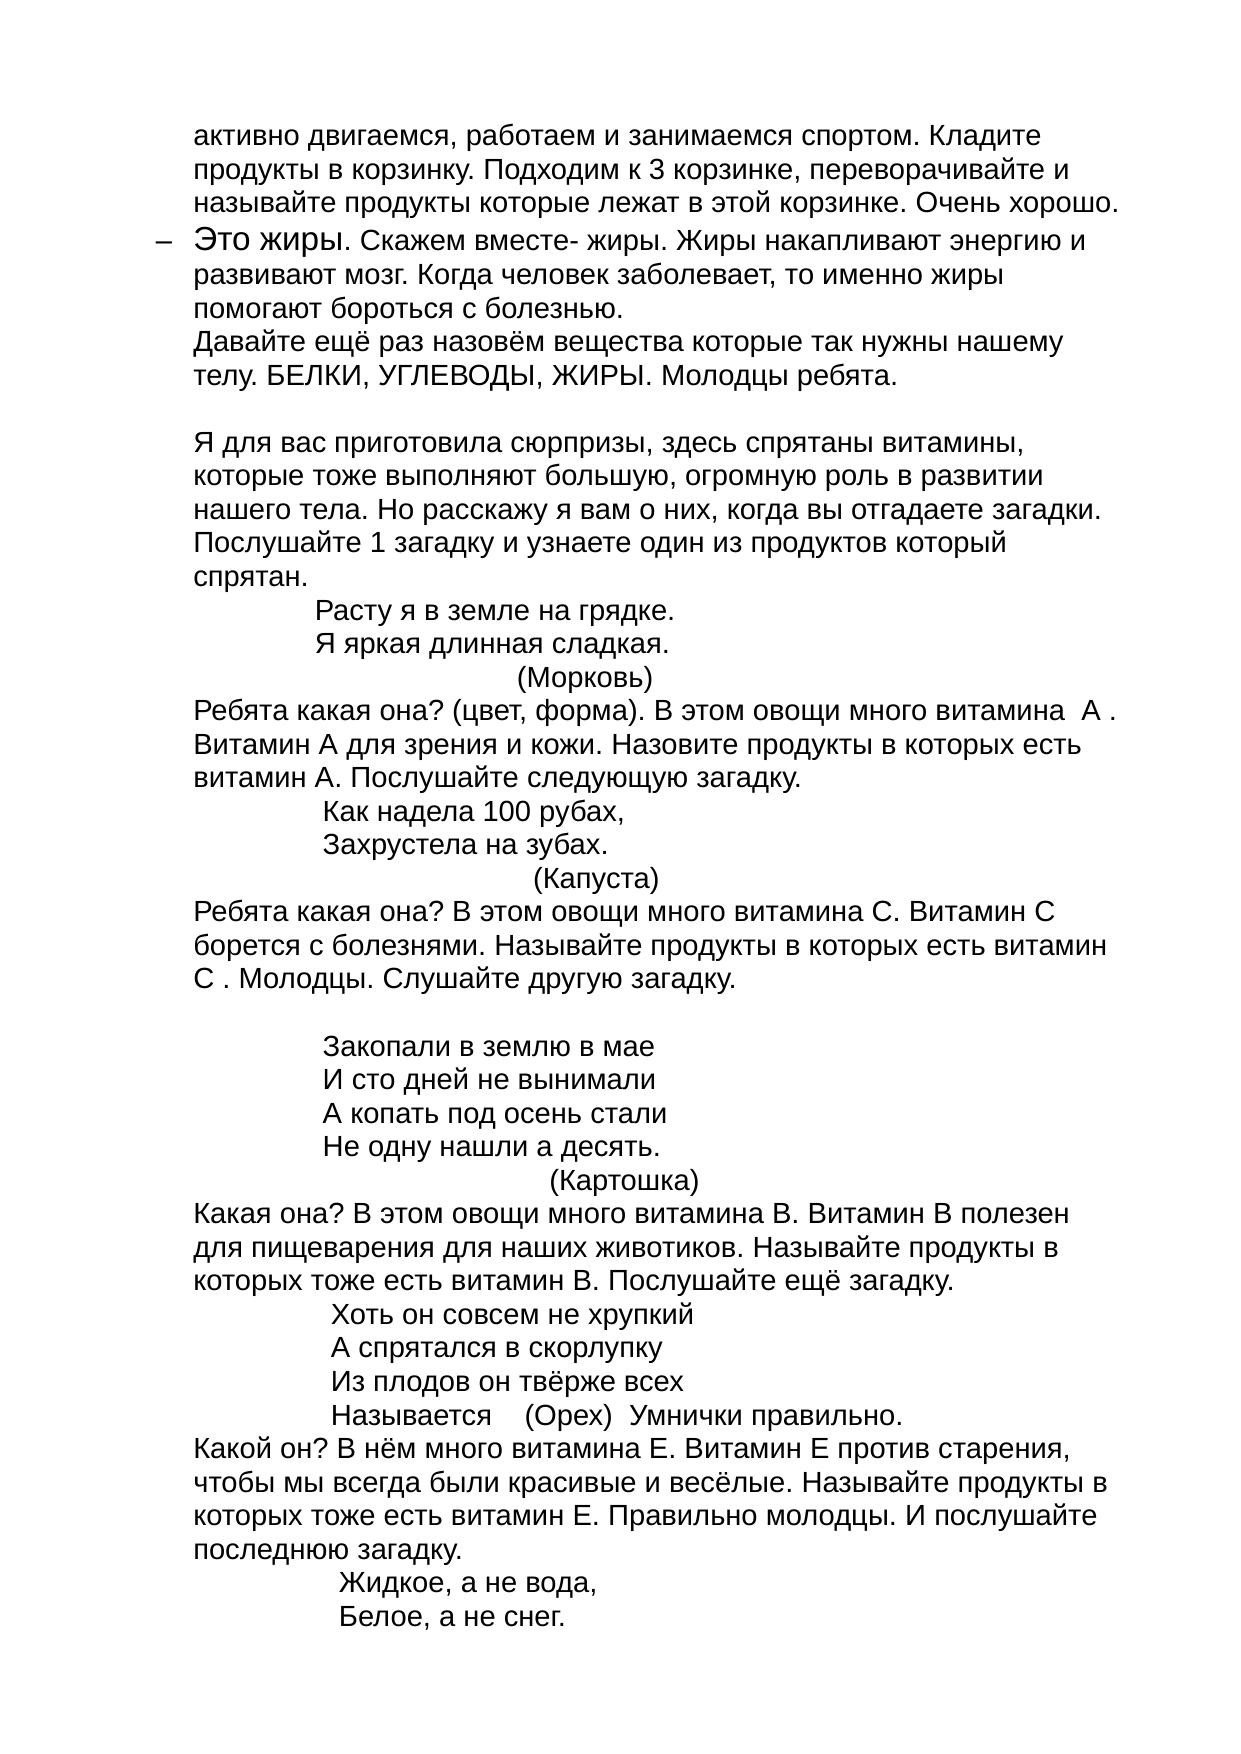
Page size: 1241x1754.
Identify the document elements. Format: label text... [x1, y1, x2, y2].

list Жидкое, а не вода, [156, 1565, 1122, 1599]
list Я для вас приготовила сюрпризы, здесь спрятаны витамины, которые тоже выполняют большую, огромную роль в развитии нашего тела. Но расскажу я вам о них, когда вы отгадаете загадки. Послушайте 1 загадку и узнаете один из продуктов который спрятан. [156, 425, 1122, 593]
list И сто дней не вынимали [156, 1062, 1122, 1096]
list (Картошка) [156, 1163, 1122, 1196]
list Ребята какая она? В этом овощи много витамина С. Витамин С борется с болезнями. Называйте продукты в которых есть витамин С . Молодцы. Слушайте другую загадку. [156, 894, 1122, 995]
list Из плодов он твёрже всех [156, 1364, 1122, 1398]
list Это жиры. Скажем вместе- жиры. Жиры накапливают энергию и развивают мозг. Когда человек заболевает, то именно жиры помогают бороться с болезнью. [156, 219, 1122, 324]
list Белое, а не снег. [156, 1599, 1122, 1632]
list А копать под осень стали [156, 1096, 1122, 1129]
list Как надела 100 рубах, [156, 794, 1122, 827]
list (Капуста) [156, 861, 1122, 894]
list Закопали в землю в мае [156, 1029, 1122, 1062]
list Захрустела на зубах. [156, 827, 1122, 861]
list (Морковь) [156, 660, 1122, 693]
list Не одну нашли а десять. [156, 1129, 1122, 1163]
list Ребята какая она? (цвет, форма). В этом овощи много витамина А . Витамин А для зрения и кожи. Назовите продукты в которых есть витамин А. Послушайте следующую загадку. [156, 693, 1122, 794]
list Давайте ещё раз назовём вещества которые так нужны нашему телу. БЕЛКИ, УГЛЕВОДЫ, ЖИРЫ. Молодцы ребята. [156, 324, 1122, 391]
list Какой он? В нём много витамина Е. Витамин Е против старения, чтобы мы всегда были красивые и весёлые. Называйте продукты в которых тоже есть витамин Е. Правильно молодцы. И послушайте последнюю загадку. [156, 1431, 1122, 1565]
list Называется (Орех) Умнички правильно. [156, 1398, 1122, 1431]
list Какая она? В этом овощи много витамина В. Витамин В полезен для пищеварения для наших животиков. Называйте продукты в которых тоже есть витамин В. Послушайте ещё загадку. [156, 1196, 1122, 1297]
list Я яркая длинная сладкая. [156, 626, 1122, 660]
list активно двигаемся, работаем и занимаемся спортом. Кладите продукты в корзинку. Подходим к 3 корзинке, переворачивайте и называйте продукты которые лежат в этой корзинке. Очень хорошо. [156, 118, 1122, 219]
list А спрятался в скорлупку [156, 1331, 1122, 1364]
list Расту я в земле на грядке. [156, 593, 1122, 626]
list Хоть он совсем не хрупкий [156, 1297, 1122, 1331]
